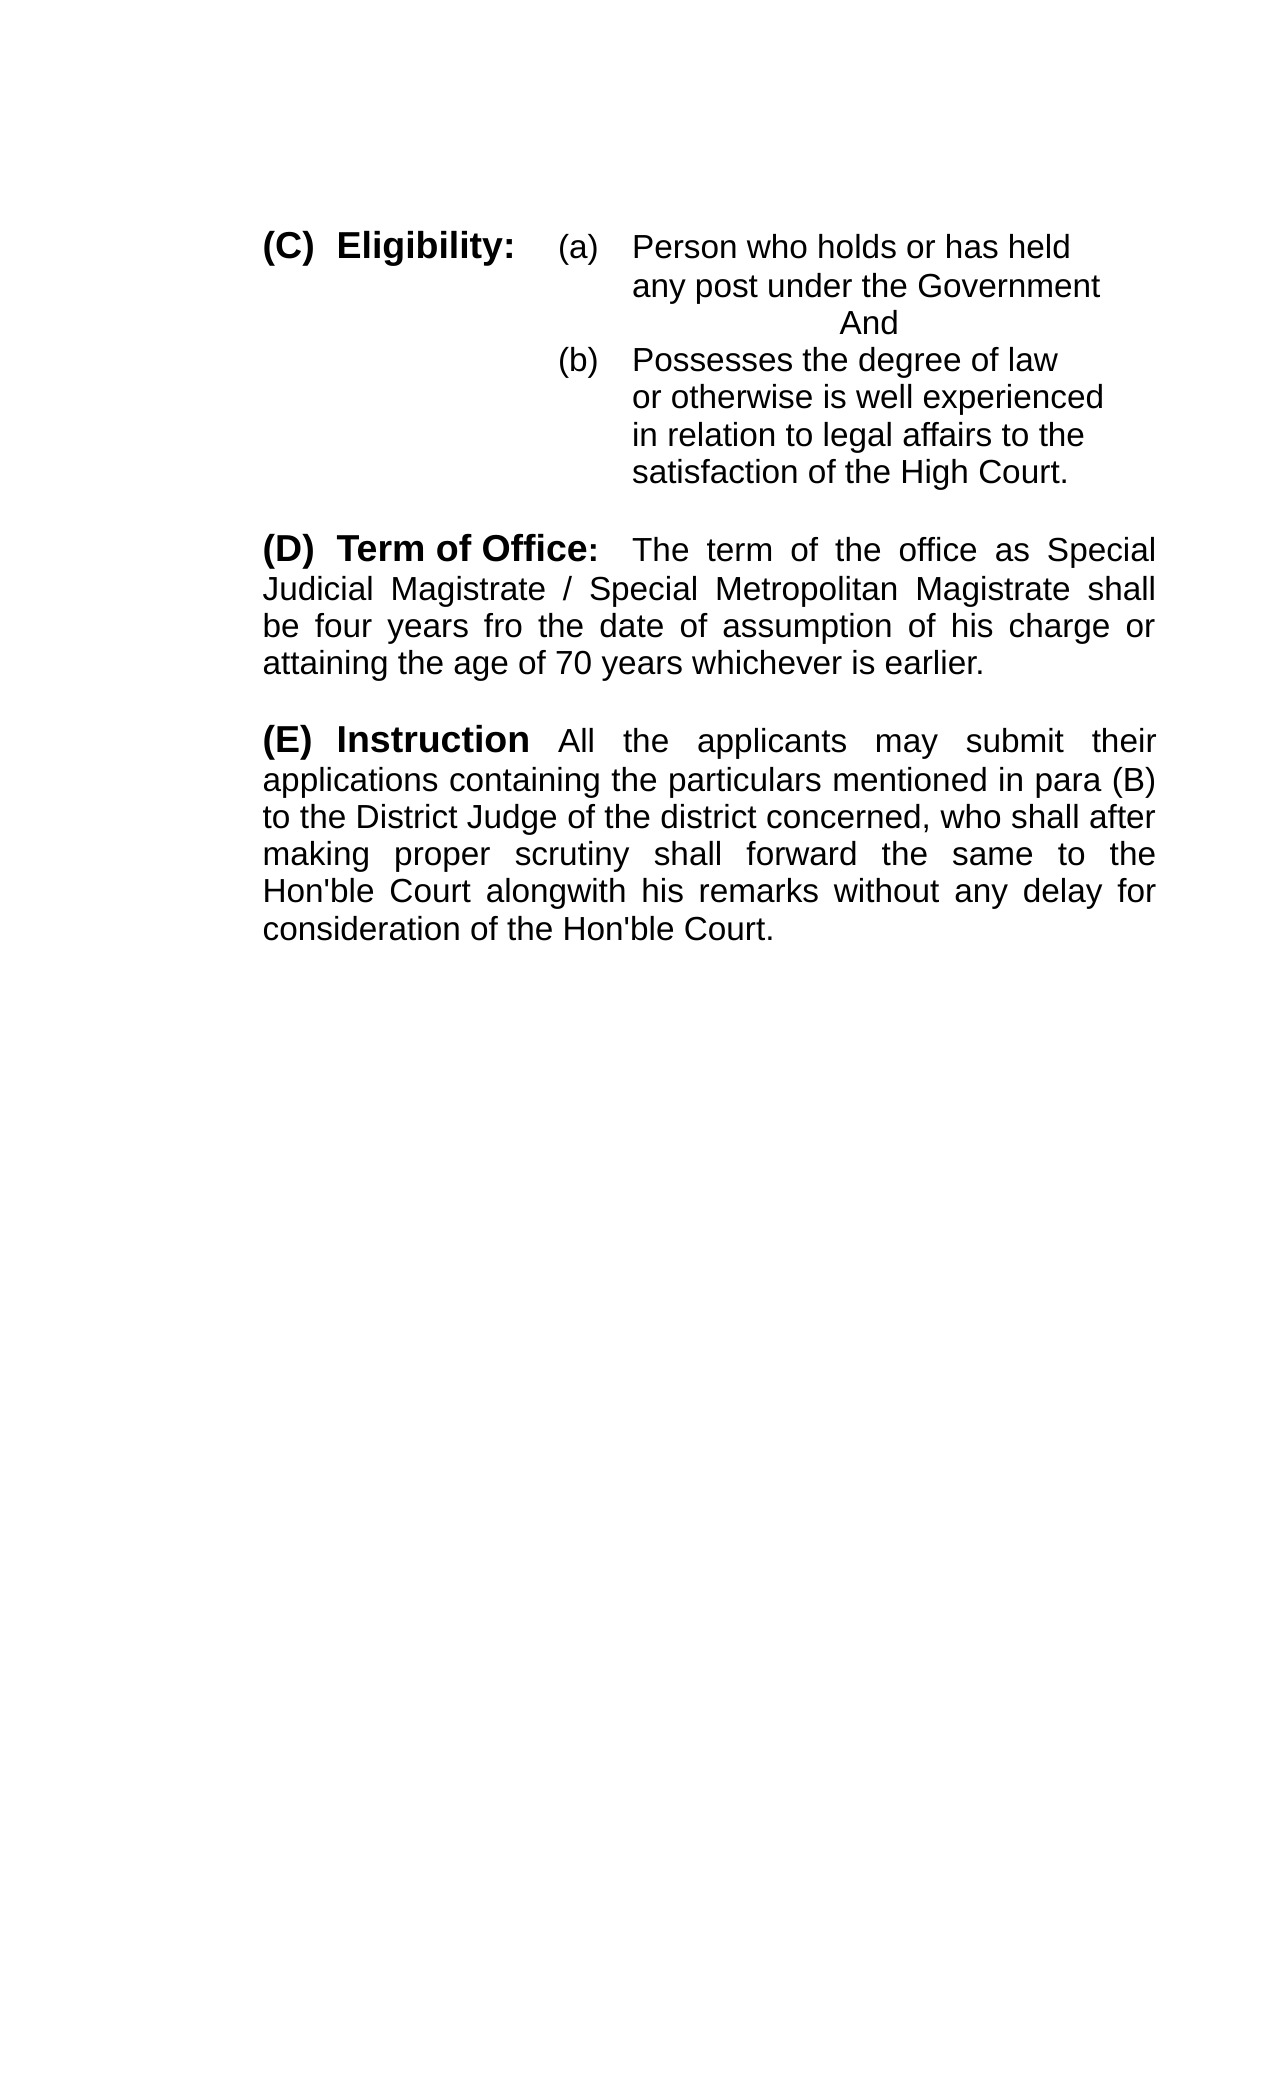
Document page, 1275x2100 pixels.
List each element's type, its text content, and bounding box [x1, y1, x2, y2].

text satisfaction of the High Court. [262, 453, 1157, 491]
text (C) Eligibility: (a) Person who holds or has held any post under the Government [262, 225, 1157, 304]
list And [637, 304, 1157, 341]
text (b) Possesses the degree of law [262, 341, 1157, 379]
text or otherwise is well experienced in relation to legal affairs to the [262, 379, 1157, 453]
text (D) Term of Office: The term of the office as Special Judicial Magistrate / Special Metropolitan Magistrate shall be four years fro the date of assumption of his charge or attaining the age of 70 years whichever is earlier. [262, 528, 1157, 682]
text (E) Instruction All the applicants may submit their applications containing the particulars mentioned in para (B) to the District Judge of the district concerned, who shall after making proper scrutiny shall forward the same to the Hon'ble Court alongwith his remarks without any delay for consideration of the Hon'ble Court. [262, 719, 1157, 947]
